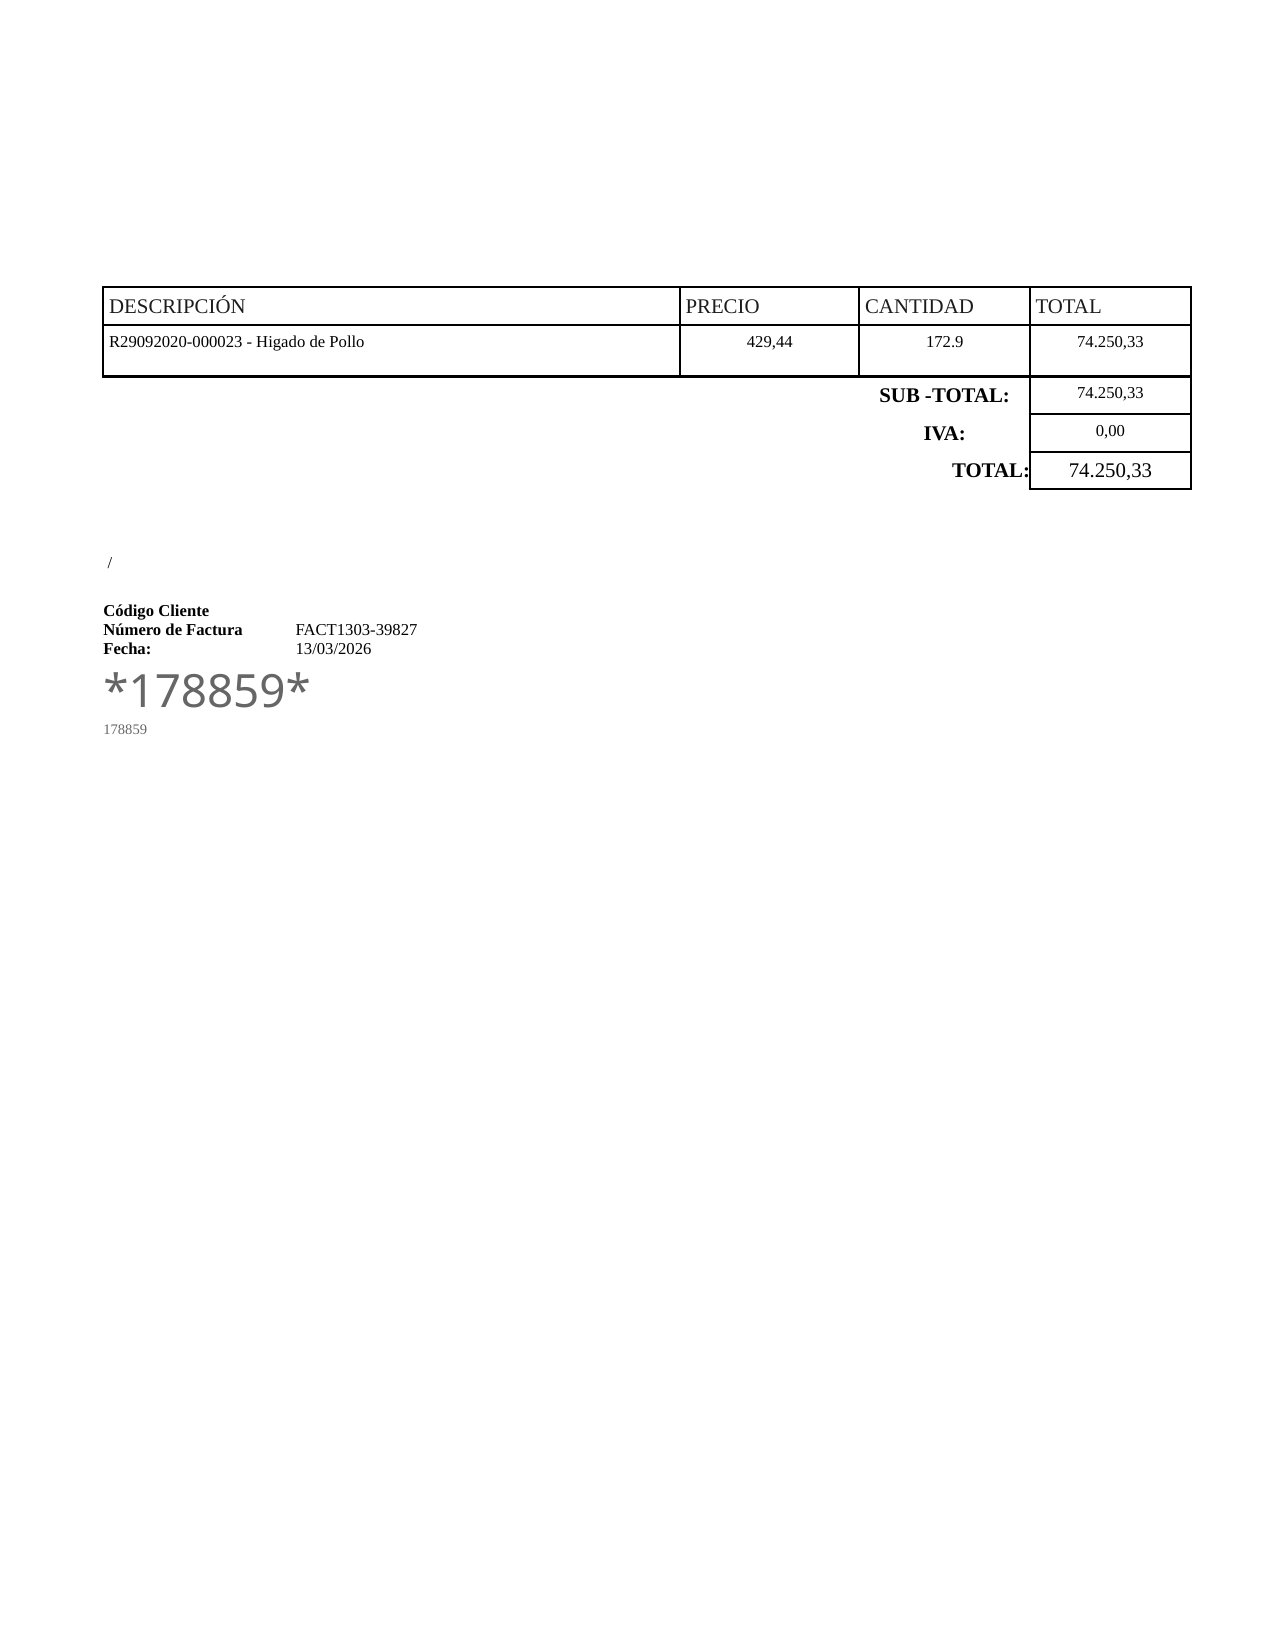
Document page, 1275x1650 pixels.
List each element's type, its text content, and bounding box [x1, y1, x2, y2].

table_header CANTIDAD [860, 288, 1029, 323]
table_cell [103, 534, 858, 553]
table_cell FACT1303-39827 [295, 620, 517, 639]
table_cell 13/03/2026 [295, 639, 517, 658]
text *178859* [103, 658, 1137, 721]
table_header DESCRIPCIÓN [104, 288, 679, 323]
table_cell 74.250,33 [1031, 326, 1190, 375]
table_cell 429,44 [681, 326, 858, 375]
table_header [295, 601, 517, 620]
table_cell 74.250,33 [1031, 453, 1190, 488]
table_cell SUB -TOTAL: [859, 378, 1029, 413]
table_cell [103, 378, 859, 488]
table_header [103, 490, 858, 514]
table_cell Número de Factura [103, 620, 295, 639]
table_cell 74.250,33 [1031, 378, 1190, 413]
table_header TOTAL [1031, 288, 1190, 323]
table_cell 172.9 [860, 326, 1029, 375]
table_cell R29092020-000023 - Higado de Pollo [104, 326, 679, 375]
table_cell TOTAL: [859, 451, 1029, 488]
table_header PRECIO [681, 288, 858, 323]
table_cell 0,00 [1031, 415, 1190, 451]
table_cell IVA: [859, 413, 1029, 451]
table_cell [103, 514, 858, 533]
table_header Código Cliente [103, 601, 295, 620]
text 178859 [103, 721, 1137, 737]
table_cell Fecha: [103, 639, 295, 658]
table_cell / [103, 553, 858, 572]
